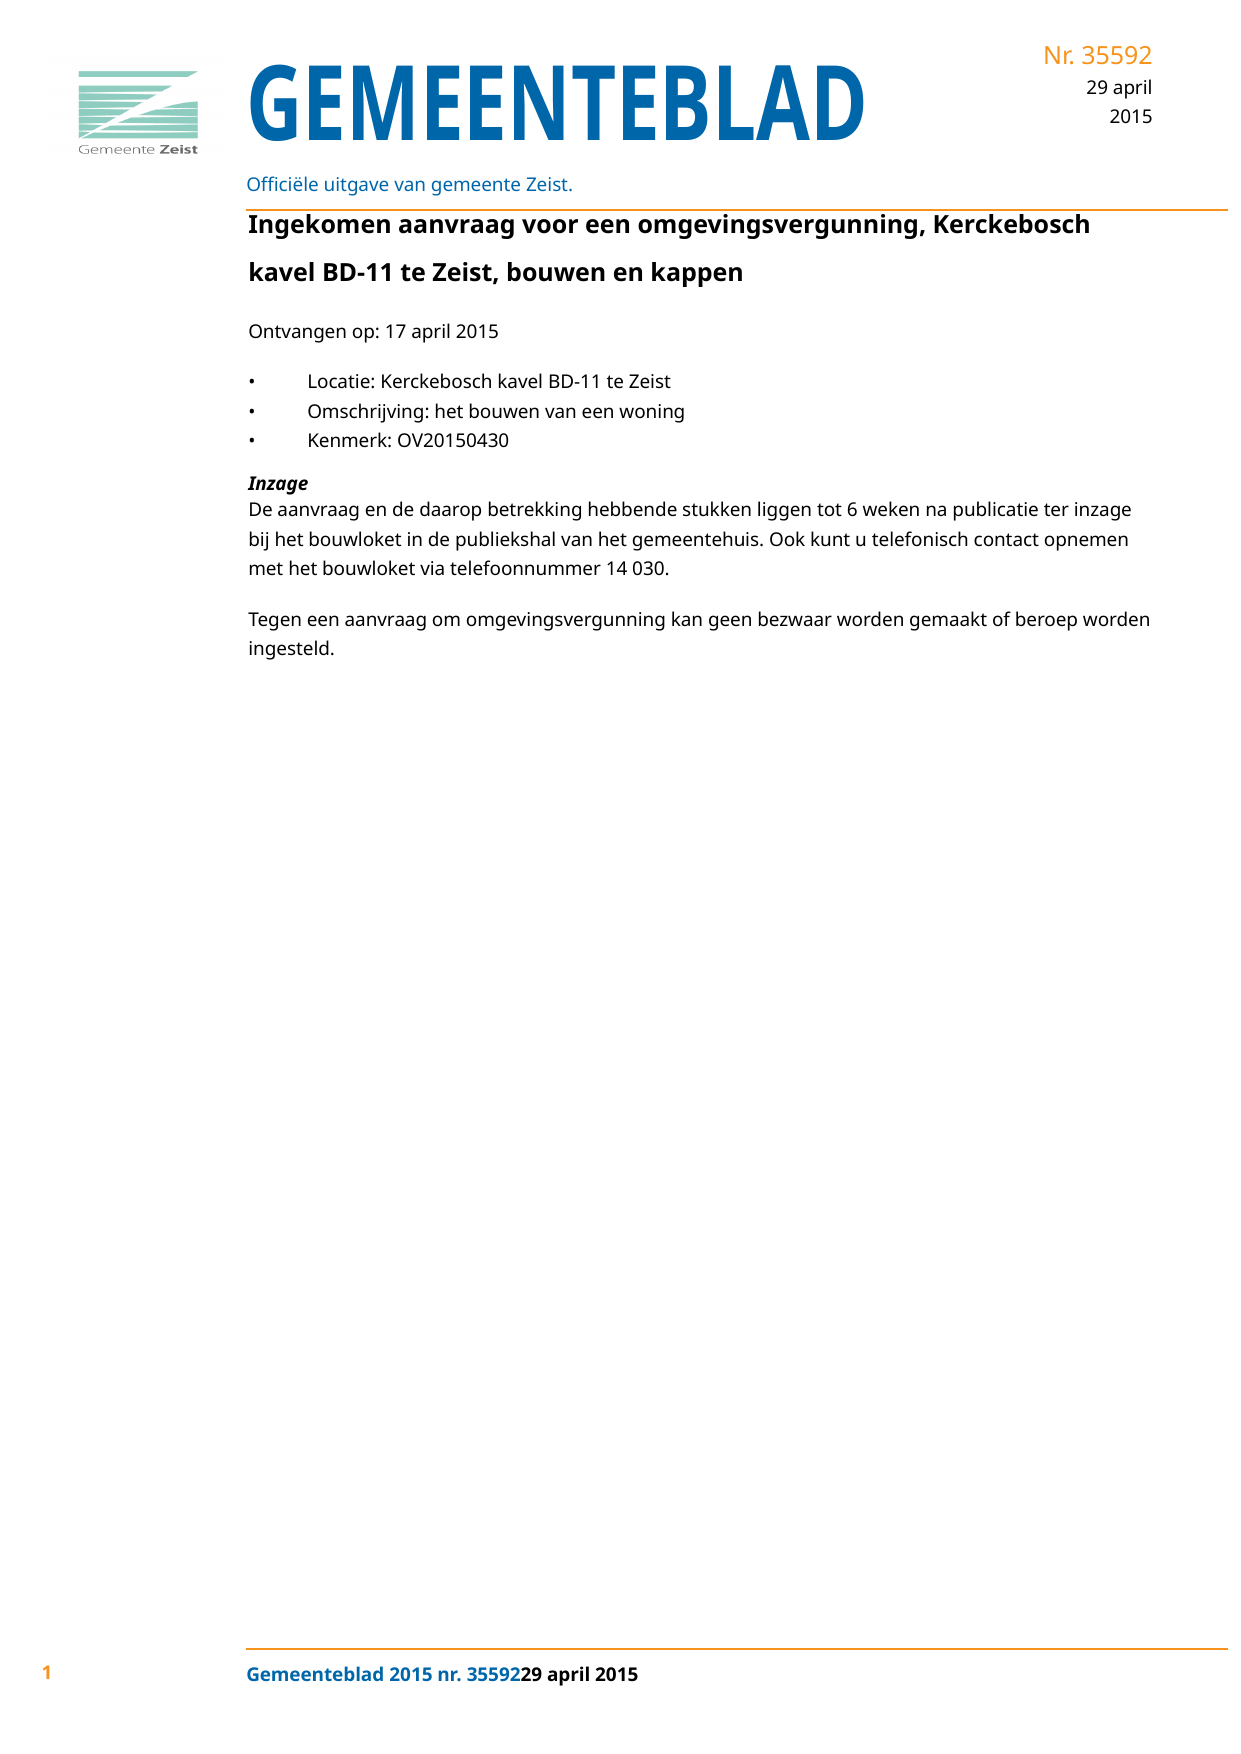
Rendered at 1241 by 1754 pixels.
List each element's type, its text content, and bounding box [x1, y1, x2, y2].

text Ontvangen op: 17 april 2015 [248, 318, 1152, 344]
text Inzage [248, 471, 1152, 496]
text Tegen een aanvraag om omgevingsvergunning kan geen bezwaar worden gemaakt of beroep worden ingesteld. [248, 606, 1152, 661]
text De aanvraag en de daarop betrekking hebbende stukken liggen tot 6 weken na publicatie ter inzage bij het bouwloket in de publiekshal van het gemeentehuis. Ook kunt u telefonisch contact opnemen met het bouwloket via telefoonnummer 14 030. [248, 496, 1152, 581]
list Locatie: Kerckebosch kavel BD-11 te Zeist [248, 368, 1152, 394]
text Ingekomen aanvraag voor een omgevingsvergunning, Kerckebosch kavel BD-11 te Zeist, bouwen en kappen [248, 211, 1152, 288]
list Omschrijving: het bouwen van een woning [248, 398, 1152, 424]
picture [41, 47, 231, 172]
list Kenmerk: OV20150430 [248, 427, 1152, 453]
